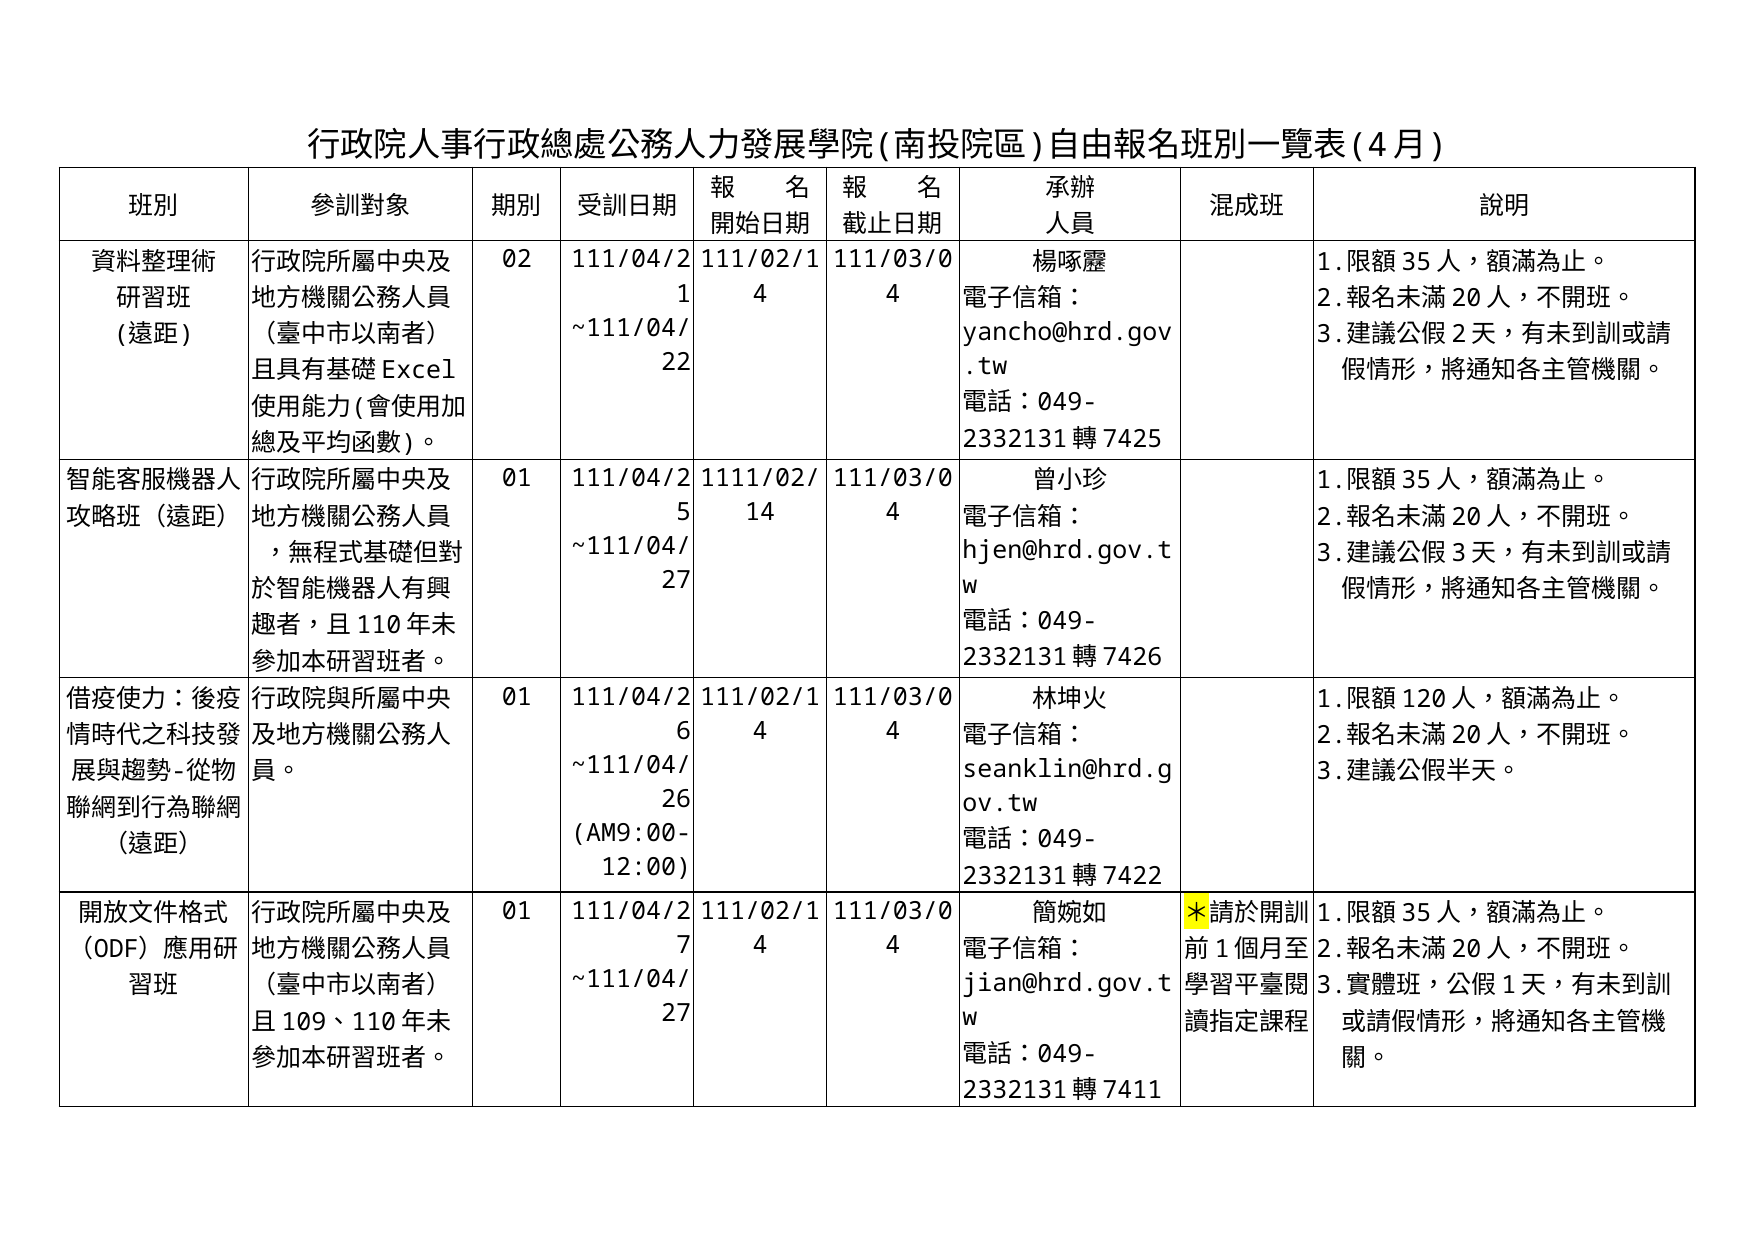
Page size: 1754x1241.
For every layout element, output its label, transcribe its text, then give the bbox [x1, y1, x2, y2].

table_cell 111/04/26 ~111/04/26 (AM9:00-12:00) [561, 678, 693, 891]
table_cell 111/03/04 [827, 893, 959, 1106]
table_cell 111/02/14 [694, 893, 826, 1106]
table_cell 111/04/21 ~111/04/22 [561, 241, 693, 459]
table_cell 111/02/14 [694, 678, 826, 891]
table_cell 報 名 截止日期 [827, 168, 959, 240]
table_cell 林坤火 電子信箱：seanklin@hrd.gov.tw 電話：049-2332131轉7422 [960, 678, 1180, 891]
table_cell 1.限額35人，額滿為止。 2.報名未滿20人，不開班。 3.實體班，公假1天，有未到訓或請假情形，將通知各主管機關。 [1314, 893, 1694, 1106]
table_cell 111/03/04 [827, 678, 959, 891]
table_cell 行政院所屬中央及地方機關公務人員（臺中市以南者）且具有基礎Excel使用能力(會使用加總及平均函數)。 [249, 241, 472, 459]
table_cell 01 [473, 893, 560, 1106]
table_cell 說明 [1314, 168, 1694, 240]
table_cell 111/04/27 ~111/04/27 [561, 893, 693, 1106]
table_cell 1.限額35人，額滿為止。 2.報名未滿20人，不開班。 3.建議公假3天，有未到訓或請假情形，將通知各主管機關。 [1314, 460, 1694, 677]
table_cell 行政院所屬中央及地方機關公務人員 ，無程式基礎但對於智能機器人有興趣者，且110年未參加本研習班者。 [249, 460, 472, 677]
table_cell 01 [473, 678, 560, 891]
table_cell ＊請於開訓前1個月至學習平臺閱讀指定課程 [1181, 893, 1313, 1106]
table_cell 混成班 [1181, 168, 1313, 240]
table_cell 1.限額120人，額滿為止。 2.報名未滿20人，不開班。 3.建議公假半天。 [1314, 678, 1694, 891]
table_cell 簡婉如 電子信箱：jian@hrd.gov.tw 電話：049-2332131轉7411 [960, 893, 1180, 1106]
table_cell 1.限額35人，額滿為止。 2.報名未滿20人，不開班。 3.建議公假2天，有未到訓或請假情形，將通知各主管機關。 [1314, 241, 1694, 459]
table_cell 曾小珍 電子信箱：hjen@hrd.gov.tw 電話：049-2332131轉7426 [960, 460, 1180, 677]
table_cell 02 [473, 241, 560, 459]
table_cell 資料整理術 研習班 (遠距) [60, 241, 248, 459]
table_cell 楊啄靂 電子信箱：yancho@hrd.gov.tw 電話：049-2332131轉7425 [960, 241, 1180, 459]
table_cell 報 名 開始日期 [694, 168, 826, 240]
table_cell 行政院與所屬中央及地方機關公務人員。 [249, 678, 472, 891]
table_cell 智能客服機器人攻略班（遠距） [60, 460, 248, 677]
table_cell 111/02/14 [694, 241, 826, 459]
table_cell 期別 [473, 168, 560, 240]
table_cell [1181, 678, 1313, 891]
table_cell 開放文件格式（ODF）應用研習班 [60, 893, 248, 1106]
table_header 行政院人事行政總處公務人力發展學院(南投院區)自由報名班別一覽表(4月) [59, 118, 1695, 167]
table_cell 班別 [60, 168, 248, 240]
table_cell 借疫使力：後疫情時代之科技發展與趨勢-從物聯網到行為聯網（遠距） [60, 678, 248, 891]
table_cell 1111/02/14 [694, 460, 826, 677]
table_cell 承辦 人員 [960, 168, 1180, 240]
table_cell 參訓對象 [249, 168, 472, 240]
table_cell 111/03/04 [827, 460, 959, 677]
table_cell 111/04/25 ~111/04/27 [561, 460, 693, 677]
table_cell 01 [473, 460, 560, 677]
table_cell [1181, 241, 1313, 459]
table_cell [1181, 460, 1313, 677]
table_cell 受訓日期 [561, 168, 693, 240]
table_cell 111/03/04 [827, 241, 959, 459]
table_cell 行政院所屬中央及地方機關公務人員（臺中市以南者）且109、110年未參加本研習班者。 [249, 893, 472, 1106]
